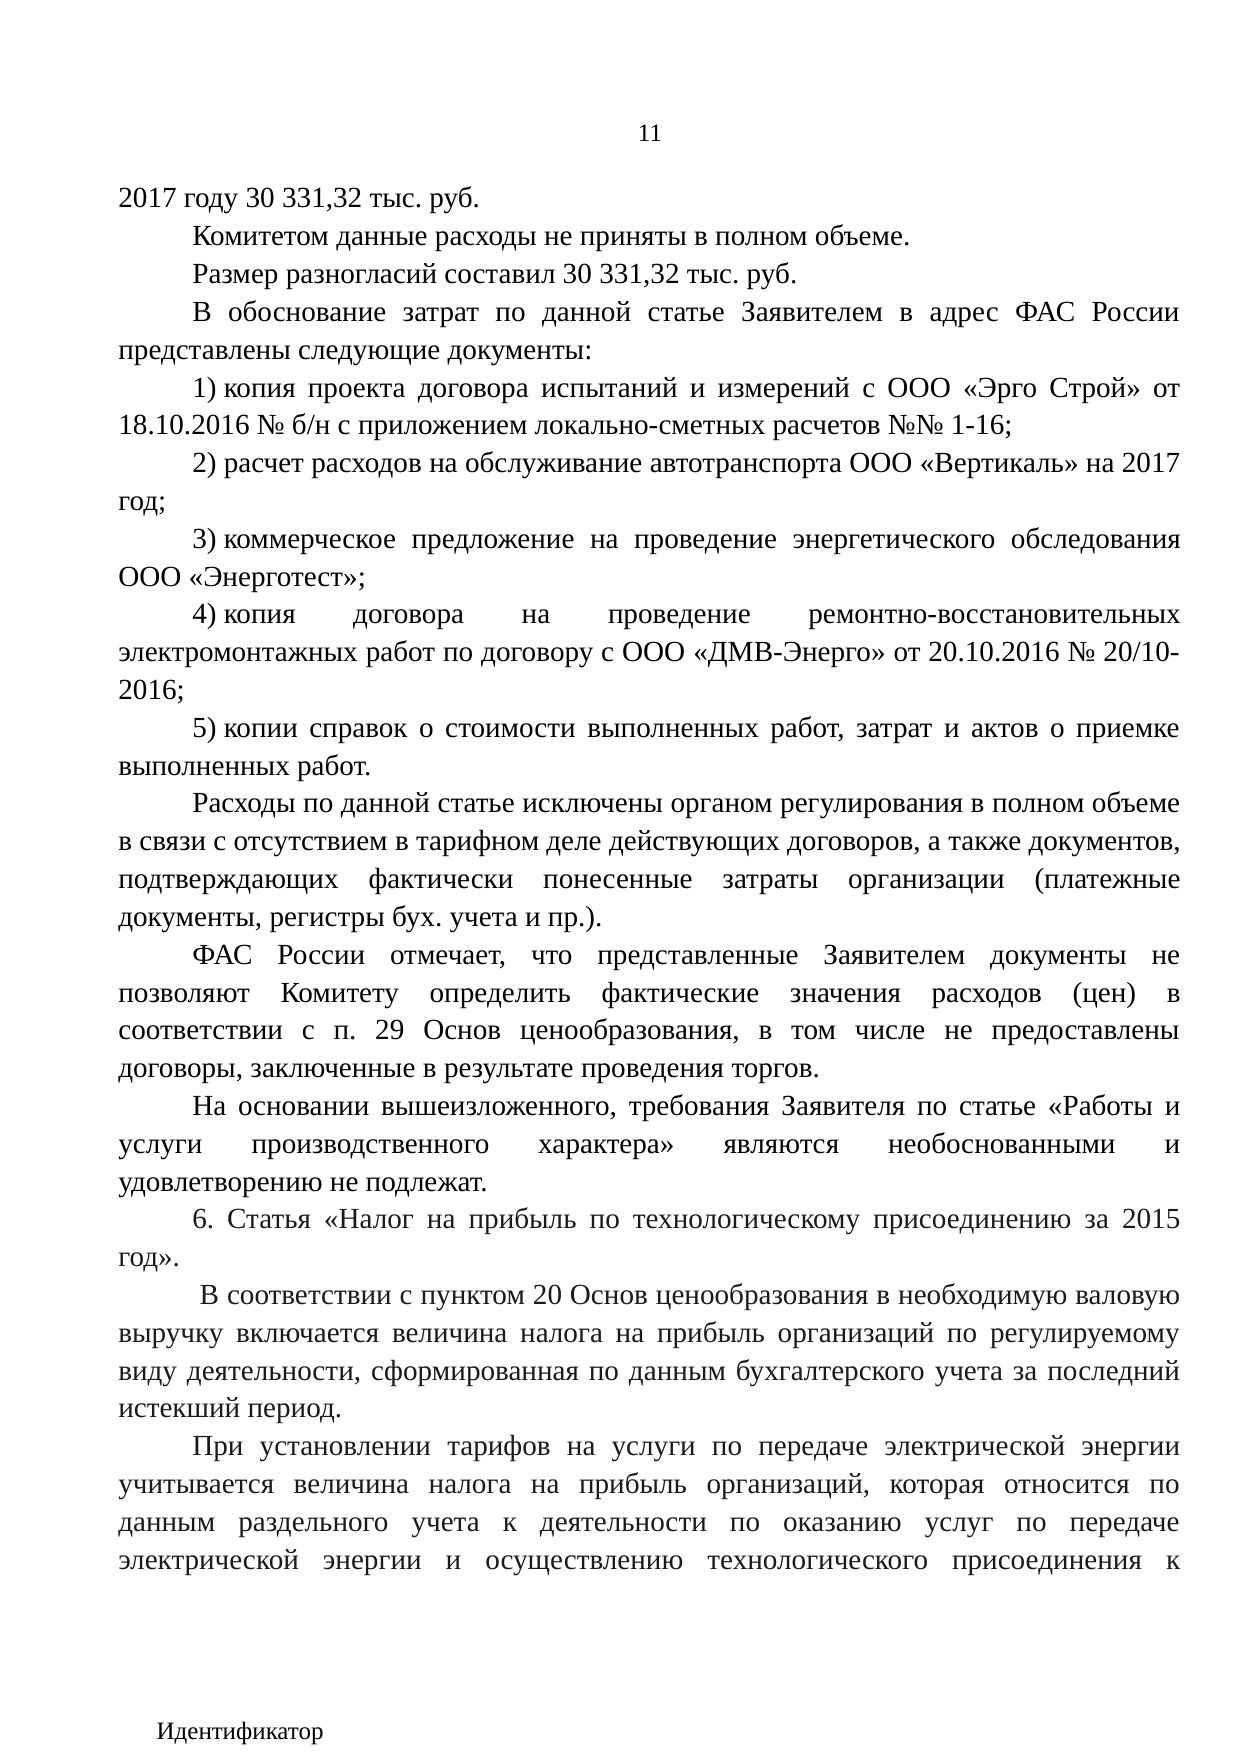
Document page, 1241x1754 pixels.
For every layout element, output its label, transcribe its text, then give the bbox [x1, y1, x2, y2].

text В обоснование затрат по данной статье Заявителем в адрес ФАС России представлены следующие документы: [118, 290, 1181, 365]
text 3) коммерческое предложение на проведение энергетического обследования ООО «Энерготест»; [118, 517, 1181, 592]
text Размер разногласий составил 30 331,32 тыс. руб. [118, 252, 1181, 290]
text Расходы по данной статье исключены органом регулирования в полном объеме в связи с отсутствием в тарифном деле действующих договоров, а также документов, подтверждающих фактически понесенные затраты организации (платежные документы, регистры бух. учета и пр.). [118, 781, 1181, 933]
text 2017 году 30 331,32 тыс. руб. [118, 176, 1181, 214]
text 4) копия договора на проведение ремонтно-восстановительных электромонтажных работ по договору с ООО «ДМВ-Энерго» от 20.10.2016 № 20/10-2016; [118, 592, 1181, 706]
text ФАС России отмечает, что представленные Заявителем документы не позволяют Комитету определить фактические значения расходов (цен) в соответствии с п. 29 Основ ценообразования, в том числе не предоставлены договоры, заключенные в результате проведения торгов. [118, 933, 1181, 1084]
text На основании вышеизложенного, требования Заявителя по статье «Работы и услуги производственного характера» являются необоснованными и удовлетворению не подлежат. [118, 1084, 1181, 1197]
text Комитетом данные расходы не приняты в полном объеме. [118, 214, 1181, 252]
text 6. Статья «Налог на прибыль по технологическому присоединению за 2015 год». [118, 1197, 1181, 1273]
text 2) расчет расходов на обслуживание автотранспорта ООО «Вертикаль» на 2017 год; [118, 441, 1181, 517]
text При установлении тарифов на услуги по передаче электрической энергии учитывается величина налога на прибыль организаций, которая относится по данным раздельного учета к деятельности по оказанию услуг по передаче электрической энергии и осуществлению технологического присоединения к [118, 1424, 1181, 1575]
text 5) копии справок о стоимости выполненных работ, затрат и актов о приемке выполненных работ. [118, 706, 1181, 781]
text 1) копия проекта договора испытаний и измерений с ООО «Эрго Строй» от 18.10.2016 № б/н с приложением локально-сметных расчетов №№ 1-16; [118, 365, 1181, 441]
text В соответствии с пунктом 20 Основ ценообразования в необходимую валовую выручку включается величина налога на прибыль организаций по регулируемому виду деятельности, сформированная по данным бухгалтерского учета за последний истекший период. [118, 1273, 1181, 1424]
